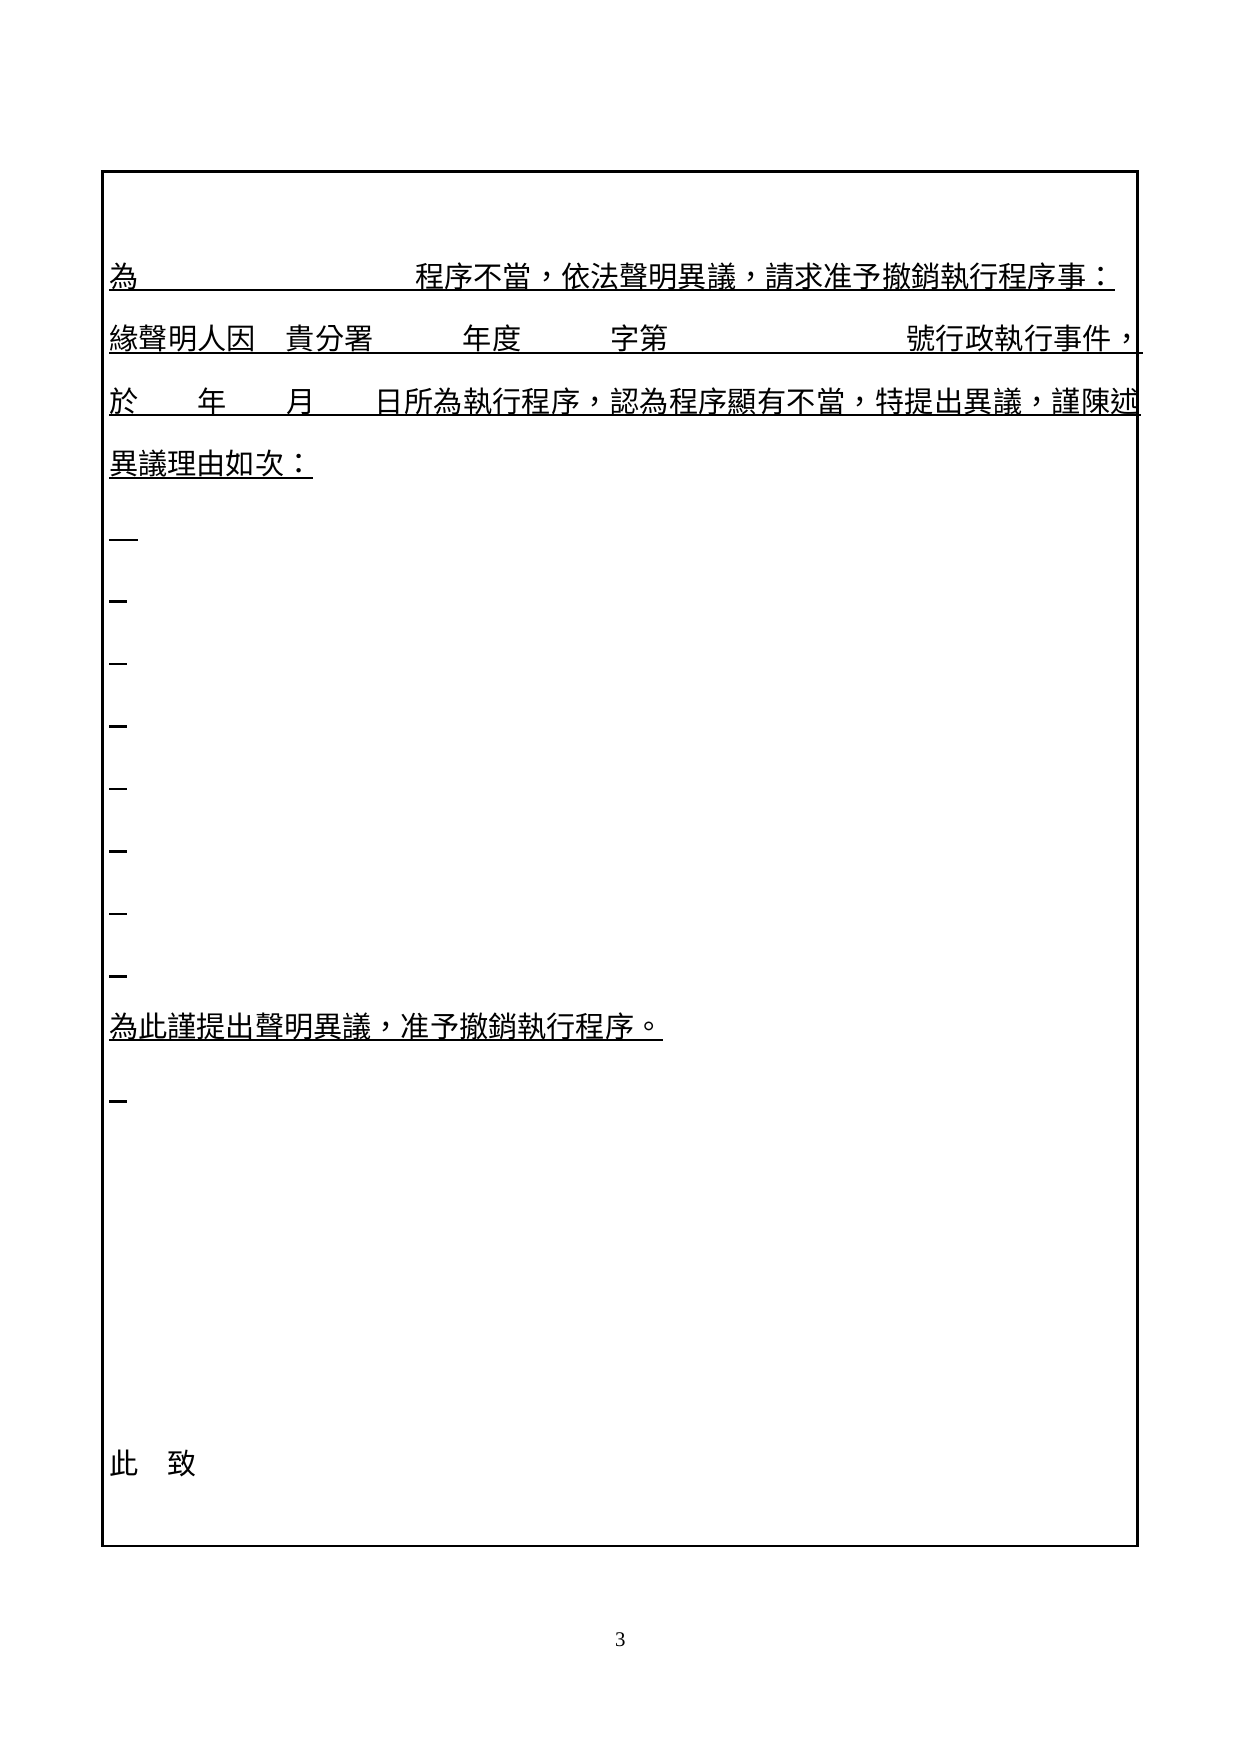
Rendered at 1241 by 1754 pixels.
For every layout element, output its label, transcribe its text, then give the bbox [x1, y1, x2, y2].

table_header 為 程序不當，依法聲明異議，請求准予撤銷執行程序事： 緣聲明人因 貴分署 年度 字第 號行政執行事件，於 年 月 日所為執行程序，認為程序顯有不當，特提出異議，謹陳述異議理由如次： 為此謹提出聲明異議，准予撤銷執行程序。 此 致 法務部行政執行署嘉義分署 公鑒 [104, 173, 1136, 1545]
